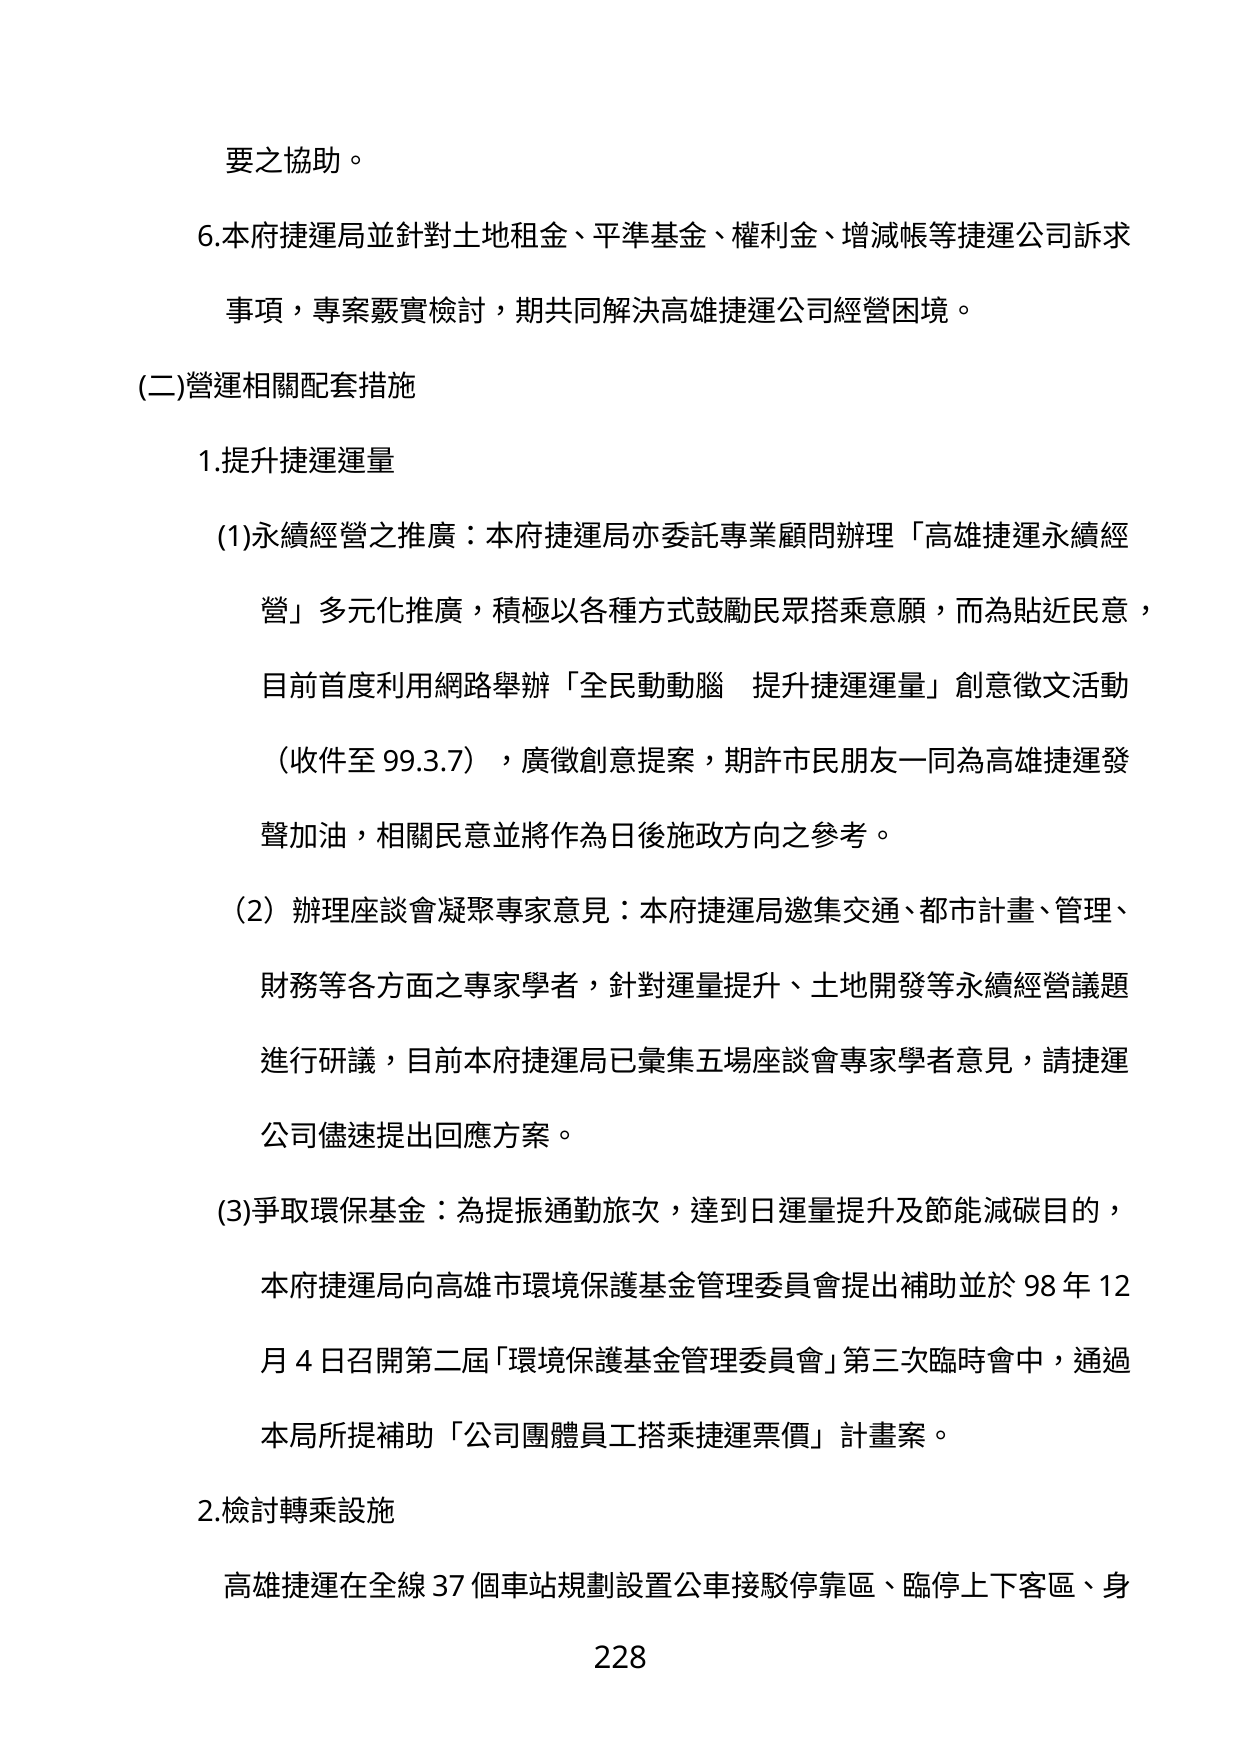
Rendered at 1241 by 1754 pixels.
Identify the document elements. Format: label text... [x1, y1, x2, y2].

text (二)營運相關配套措施 [109, 346, 1131, 421]
text (3)爭取環保基金：為提振通勤旅次，達到日運量提升及節能減碳目的，本府捷運局向高雄市環境保護基金管理委員會提出補助並於98年12月4日召開第二屆「環境保護基金管理委員會」第三次臨時會中，通過本局所提補助「公司團體員工搭乘捷運票價」計畫案。 [217, 1171, 1131, 1471]
text (1)永續經營之推廣：本府捷運局亦委託專業顧問辦理「高雄捷運永續經營」多元化推廣，積極以各種方式鼓勵民眾搭乘意願，而為貼近民意，目前首度利用網路舉辦「全民動動腦 提升捷運運量」創意徵文活動（收件至99.3.7），廣徵創意提案，期許市民朋友一同為高雄捷運發聲加油，相關民意並將作為日後施政方向之參考。 [217, 496, 1131, 871]
text 高雄捷運在全線37個車站規劃設置公車接駁停靠區、臨停上下客區、身 [223, 1546, 1131, 1621]
text （2）辦理座談會凝聚專家意見：本府捷運局邀集交通、都市計畫、管理、財務等各方面之專家學者，針對運量提升、土地開發等永續經營議題進行研議，目前本府捷運局已彙集五場座談會專家學者意見，請捷運公司儘速提出回應方案。 [217, 871, 1131, 1171]
text 2.檢討轉乘設施 [197, 1471, 1131, 1546]
text 要之協助。 [197, 121, 1131, 196]
text 1.提升捷運運量 [197, 421, 1131, 496]
text 6.本府捷運局並針對土地租金、平準基金、權利金、增減帳等捷運公司訴求事項，專案覈實檢討，期共同解決高雄捷運公司經營困境。 [197, 196, 1131, 346]
